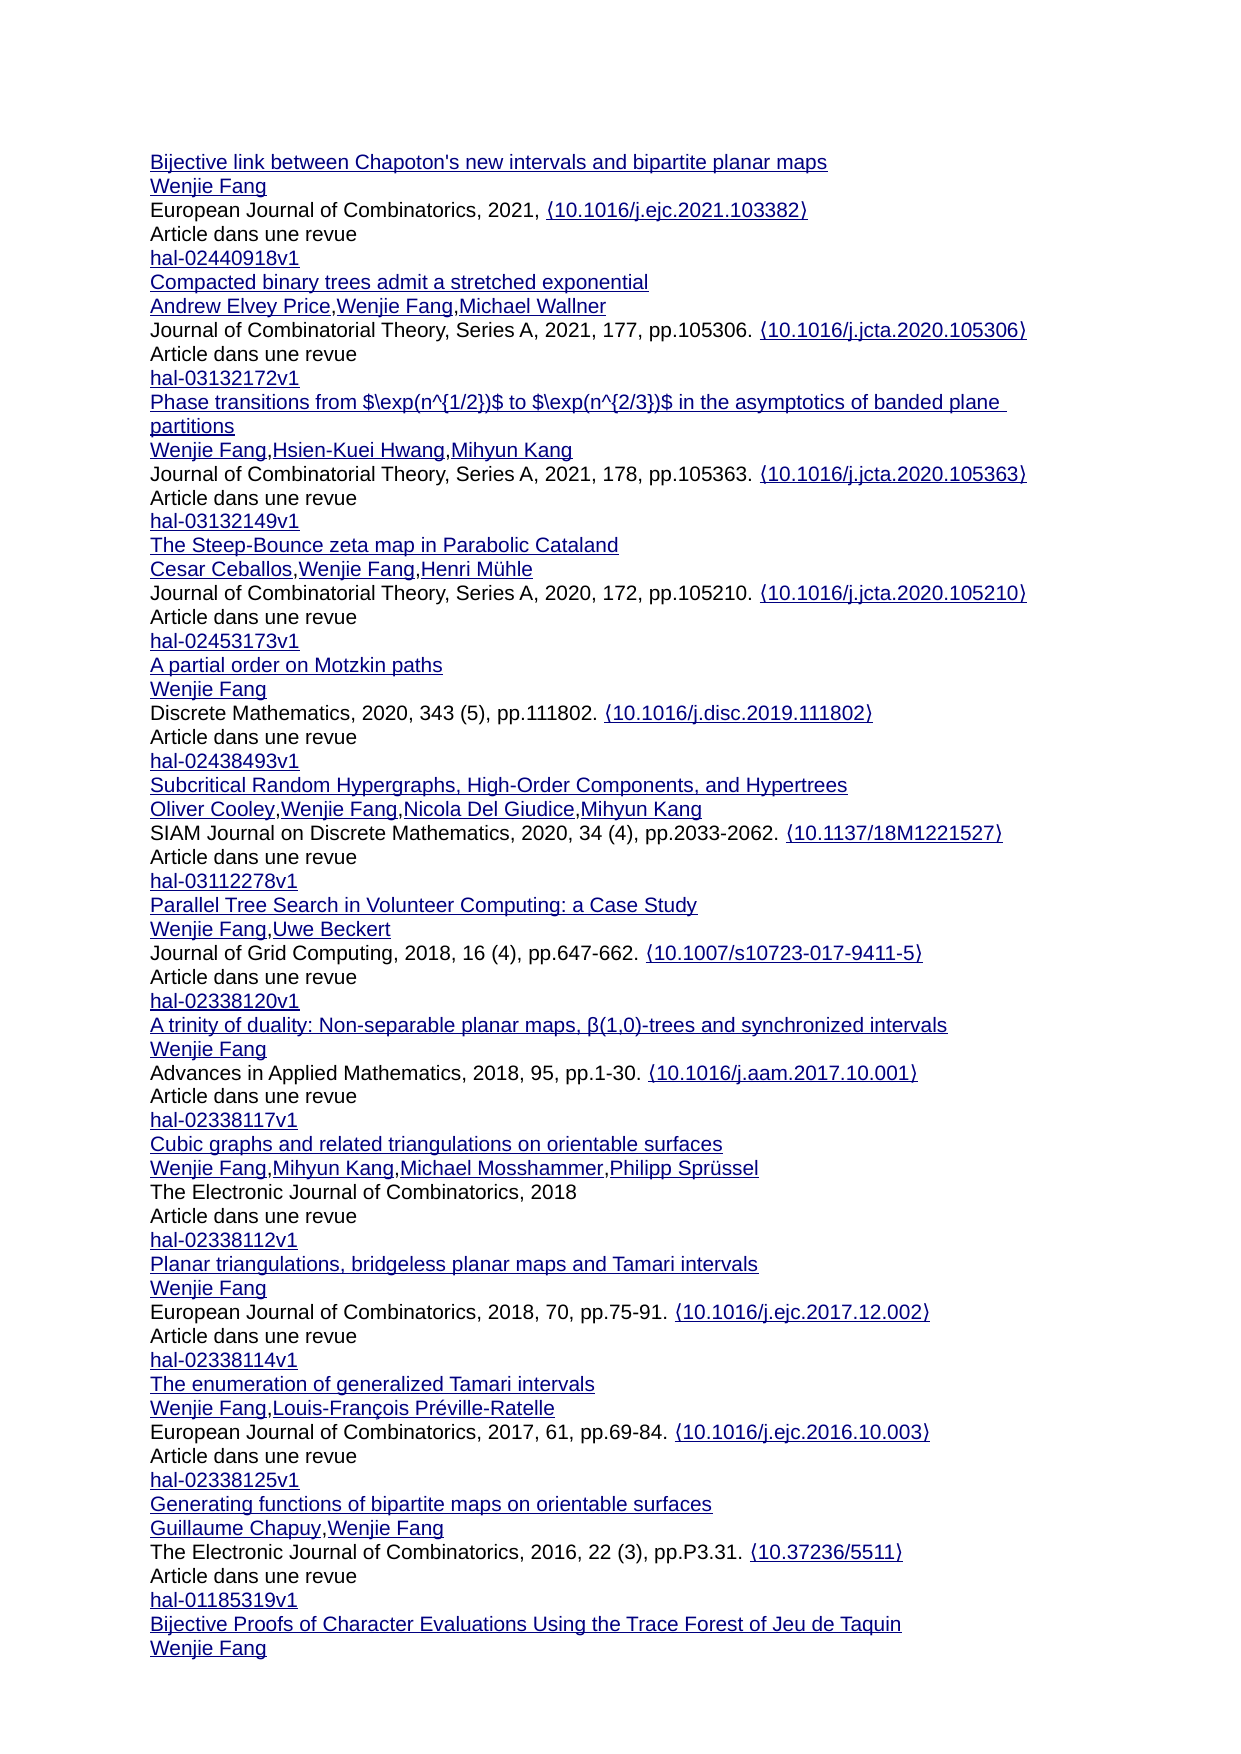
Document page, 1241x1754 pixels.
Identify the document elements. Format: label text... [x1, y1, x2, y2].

table_cell Bijective Proofs of Character Evaluations Using the Trace Forest of Jeu de Taquin Wenjie Fang [150, 1611, 1090, 1659]
table_cell Generating functions of bipartite maps on orientable surfaces Guillaume Chapuy,Wenjie Fang The Electronic Journal of Combinatorics, 2016, 22 (3), pp.P3.31. ⟨10.37236/5511⟩ Article dans une revue hal-01185319v1 [150, 1492, 1090, 1611]
table_cell Compacted binary trees admit a stretched exponential Andrew Elvey Price,Wenjie Fang,Michael Wallner Journal of Combinatorial Theory, Series A, 2021, 177, pp.105306. ⟨10.1016/j.jcta.2020.105306⟩ Article dans une revue hal-03132172v1 [150, 270, 1090, 389]
table_cell The enumeration of generalized Tamari intervals Wenjie Fang,Louis-François Préville-Ratelle European Journal of Combinatorics, 2017, 61, pp.69-84. ⟨10.1016/j.ejc.2016.10.003⟩ Article dans une revue hal-02338125v1 [150, 1372, 1090, 1492]
table_cell A partial order on Motzkin paths Wenjie Fang Discrete Mathematics, 2020, 343 (5), pp.111802. ⟨10.1016/j.disc.2019.111802⟩ Article dans une revue hal-02438493v1 [150, 653, 1090, 773]
table_cell Subcritical Random Hypergraphs, High-Order Components, and Hypertrees Oliver Cooley,Wenjie Fang,Nicola Del Giudice,Mihyun Kang SIAM Journal on Discrete Mathematics, 2020, 34 (4), pp.2033-2062. ⟨10.1137/18M1221527⟩ Article dans une revue hal-03112278v1 [150, 773, 1090, 893]
table_cell A trinity of duality: Non-separable planar maps, β(1,0)-trees and synchronized intervals Wenjie Fang Advances in Applied Mathematics, 2018, 95, pp.1-30. ⟨10.1016/j.aam.2017.10.001⟩ Article dans une revue hal-02338117v1 [150, 1013, 1090, 1132]
table_cell Bijective link between Chapoton's new intervals and bipartite planar maps Wenjie Fang European Journal of Combinatorics, 2021, ⟨10.1016/j.ejc.2021.103382⟩ Article dans une revue hal-02440918v1 [150, 150, 1090, 270]
table_cell Cubic graphs and related triangulations on orientable surfaces Wenjie Fang,Mihyun Kang,Michael Mosshammer,Philipp Sprüssel The Electronic Journal of Combinatorics, 2018 Article dans une revue hal-02338112v1 [150, 1132, 1090, 1252]
table_cell The Steep-Bounce zeta map in Parabolic Cataland Cesar Ceballos,Wenjie Fang,Henri Mühle Journal of Combinatorial Theory, Series A, 2020, 172, pp.105210. ⟨10.1016/j.jcta.2020.105210⟩ Article dans une revue hal-02453173v1 [150, 533, 1090, 653]
table_cell Planar triangulations, bridgeless planar maps and Tamari intervals Wenjie Fang European Journal of Combinatorics, 2018, 70, pp.75-91. ⟨10.1016/j.ejc.2017.12.002⟩ Article dans une revue hal-02338114v1 [150, 1252, 1090, 1372]
table_cell Parallel Tree Search in Volunteer Computing: a Case Study Wenjie Fang,Uwe Beckert Journal of Grid Computing, 2018, 16 (4), pp.647-662. ⟨10.1007/s10723-017-9411-5⟩ Article dans une revue hal-02338120v1 [150, 893, 1090, 1012]
table_cell Phase transitions from $\exp(n^{1/2})$ to $\exp(n^{2/3})$ in the asymptotics of banded plane partitions Wenjie Fang,Hsien-Kuei Hwang,Mihyun Kang Journal of Combinatorial Theory, Series A, 2021, 178, pp.105363. ⟨10.1016/j.jcta.2020.105363⟩ Article dans une revue hal-03132149v1 [150, 390, 1090, 533]
